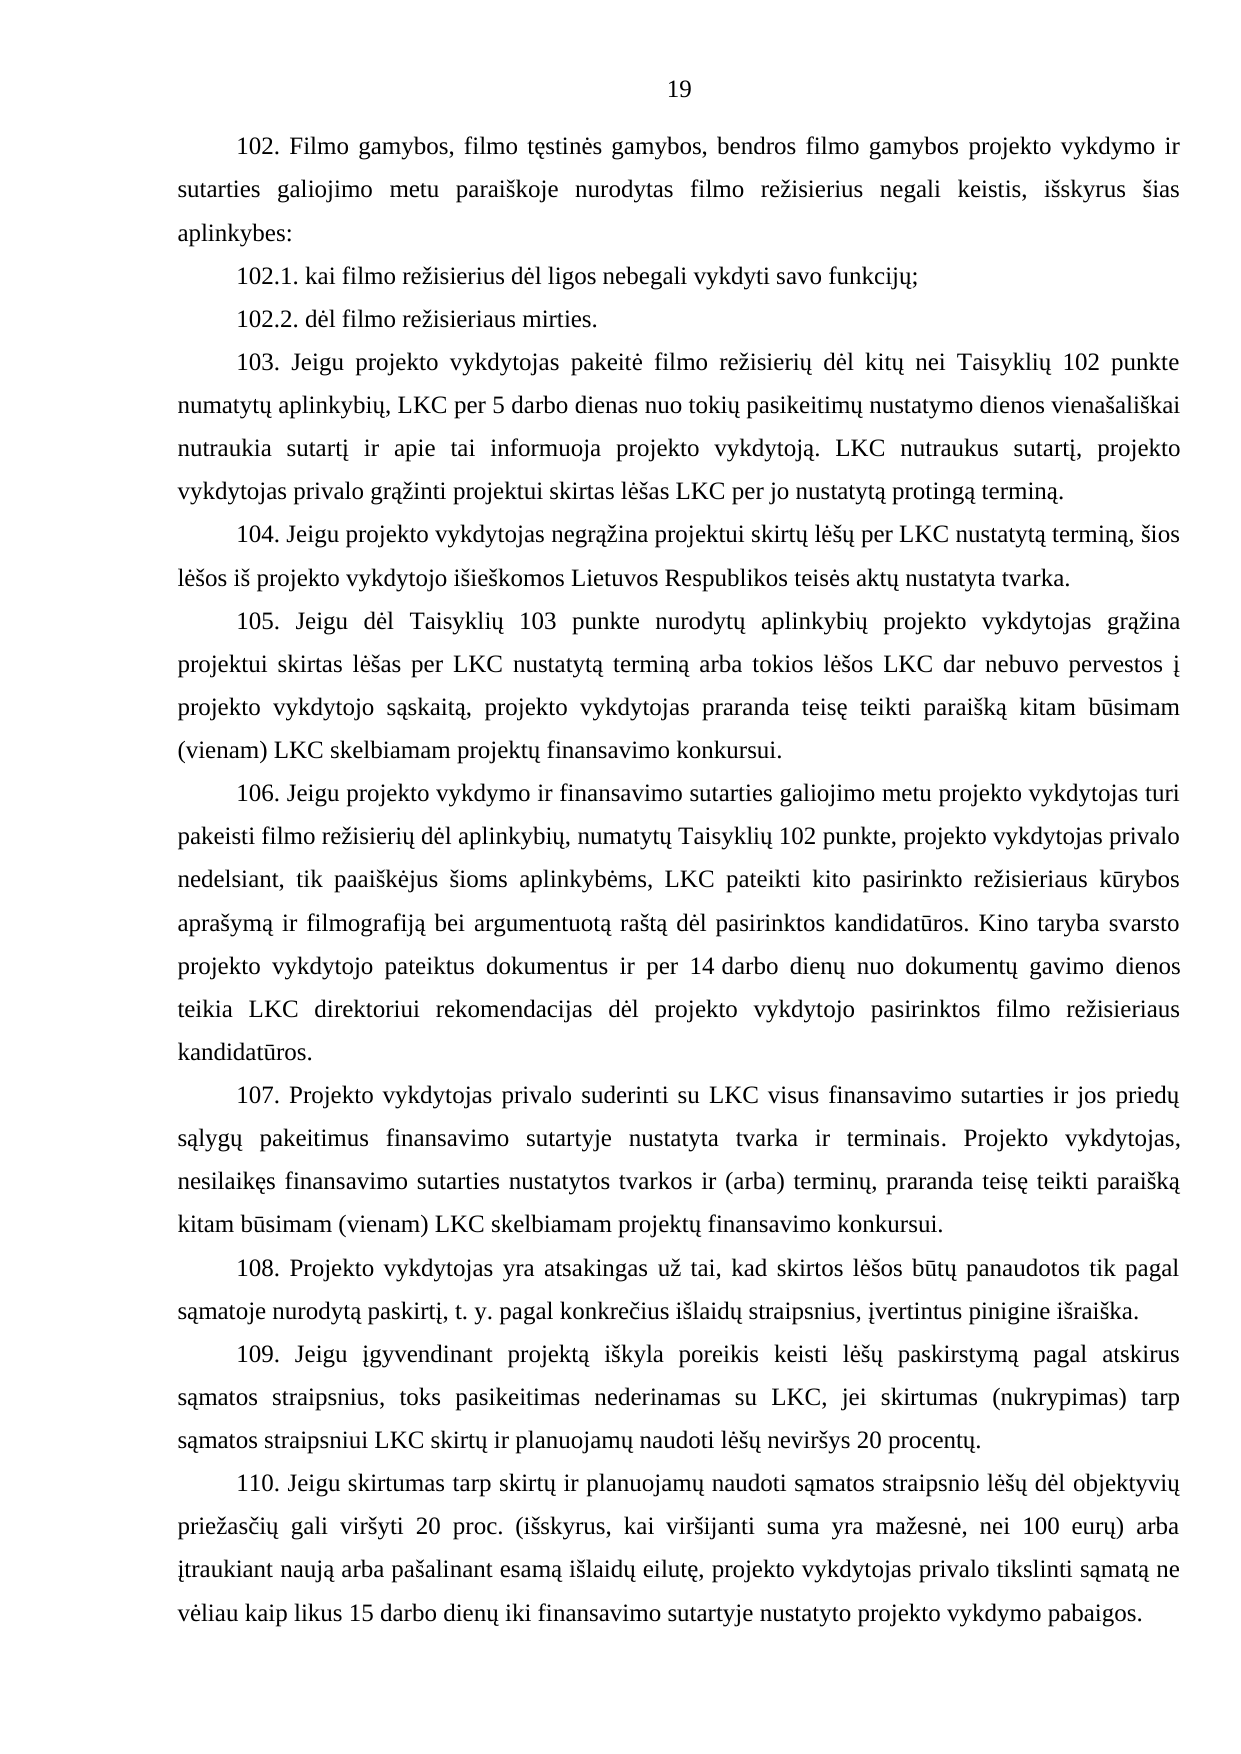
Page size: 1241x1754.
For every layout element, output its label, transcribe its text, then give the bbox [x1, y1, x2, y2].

text 104. Jeigu projekto vykdytojas negrąžina projektui skirtų lėšų per LKC nustatytą terminą, šios lėšos iš projekto vykdytojo išieškomos Lietuvos Respublikos teisės aktų nustatyta tvarka. [177, 519, 1181, 591]
text 105. Jeigu dėl Taisyklių 103 punkte nurodytų aplinkybių projekto vykdytojas grąžina projektui skirtas lėšas per LKC nustatytą terminą arba tokios lėšos LKC dar nebuvo pervestos į projekto vykdytojo sąskaitą, projekto vykdytojas praranda teisę teikti paraišką kitam būsimam (vienam) LKC skelbiamam projektų finansavimo konkursui. [177, 606, 1181, 764]
text 110. Jeigu skirtumas tarp skirtų ir planuojamų naudoti sąmatos straipsnio lėšų dėl objektyvių priežasčių gali viršyti 20 proc. (išskyrus, kai viršijanti suma yra mažesnė, nei 100 eurų) arba įtraukiant naują arba pašalinant esamą išlaidų eilutę, projekto vykdytojas privalo tikslinti sąmatą ne vėliau kaip likus 15 darbo dienų iki finansavimo sutartyje nustatyto projekto vykdymo pabaigos. [177, 1468, 1181, 1626]
text 108. Projekto vykdytojas yra atsakingas už tai, kad skirtos lėšos būtų panaudotos tik pagal sąmatoje nurodytą paskirtį, t. y. pagal konkrečius išlaidų straipsnius, įvertintus pinigine išraiška. [177, 1253, 1181, 1324]
text 102.2. dėl filmo režisieriaus mirties. [177, 304, 1181, 333]
text 102. Filmo gamybos, filmo tęstinės gamybos, bendros filmo gamybos projekto vykdymo ir sutarties galiojimo metu paraiškoje nurodytas filmo režisierius negali keistis, išskyrus šias aplinkybes: [177, 131, 1181, 246]
text 106. Jeigu projekto vykdymo ir finansavimo sutarties galiojimo metu projekto vykdytojas turi pakeisti filmo režisierių dėl aplinkybių, numatytų Taisyklių 102 punkte, projekto vykdytojas privalo nedelsiant, tik paaiškėjus šioms aplinkybėms, LKC pateikti kito pasirinkto režisieriaus kūrybos aprašymą ir filmografiją bei argumentuotą raštą dėl pasirinktos kandidatūros. Kino taryba svarsto projekto vykdytojo pateiktus dokumentus ir per 14 darbo dienų nuo dokumentų gavimo dienos teikia LKC direktoriui rekomendacijas dėl projekto vykdytojo pasirinktos filmo režisieriaus kandidatūros. [177, 778, 1181, 1066]
text 109. Jeigu įgyvendinant projektą iškyla poreikis keisti lėšų paskirstymą pagal atskirus sąmatos straipsnius, toks pasikeitimas nederinamas su LKC, jei skirtumas (nukrypimas) tarp sąmatos straipsniui LKC skirtų ir planuojamų naudoti lėšų neviršys 20 procentų. [177, 1339, 1181, 1454]
text 107. Projekto vykdytojas privalo suderinti su LKC visus finansavimo sutarties ir jos priedų sąlygų pakeitimus finansavimo sutartyje nustatyta tvarka ir terminais. Projekto vykdytojas, nesilaikęs finansavimo sutarties nustatytos tvarkos ir (arba) terminų, praranda teisę teikti paraišką kitam būsimam (vienam) LKC skelbiamam projektų finansavimo konkursui. [177, 1080, 1181, 1238]
text 103. Jeigu projekto vykdytojas pakeitė filmo režisierių dėl kitų nei Taisyklių 102 punkte numatytų aplinkybių, LKC per 5 darbo dienas nuo tokių pasikeitimų nustatymo dienos vienašališkai nutraukia sutartį ir apie tai informuoja projekto vykdytoją. LKC nutraukus sutartį, projekto vykdytojas privalo grąžinti projektui skirtas lėšas LKC per jo nustatytą protingą terminą. [177, 347, 1181, 505]
text 102.1. kai filmo režisierius dėl ligos nebegali vykdyti savo funkcijų; [177, 261, 1181, 289]
